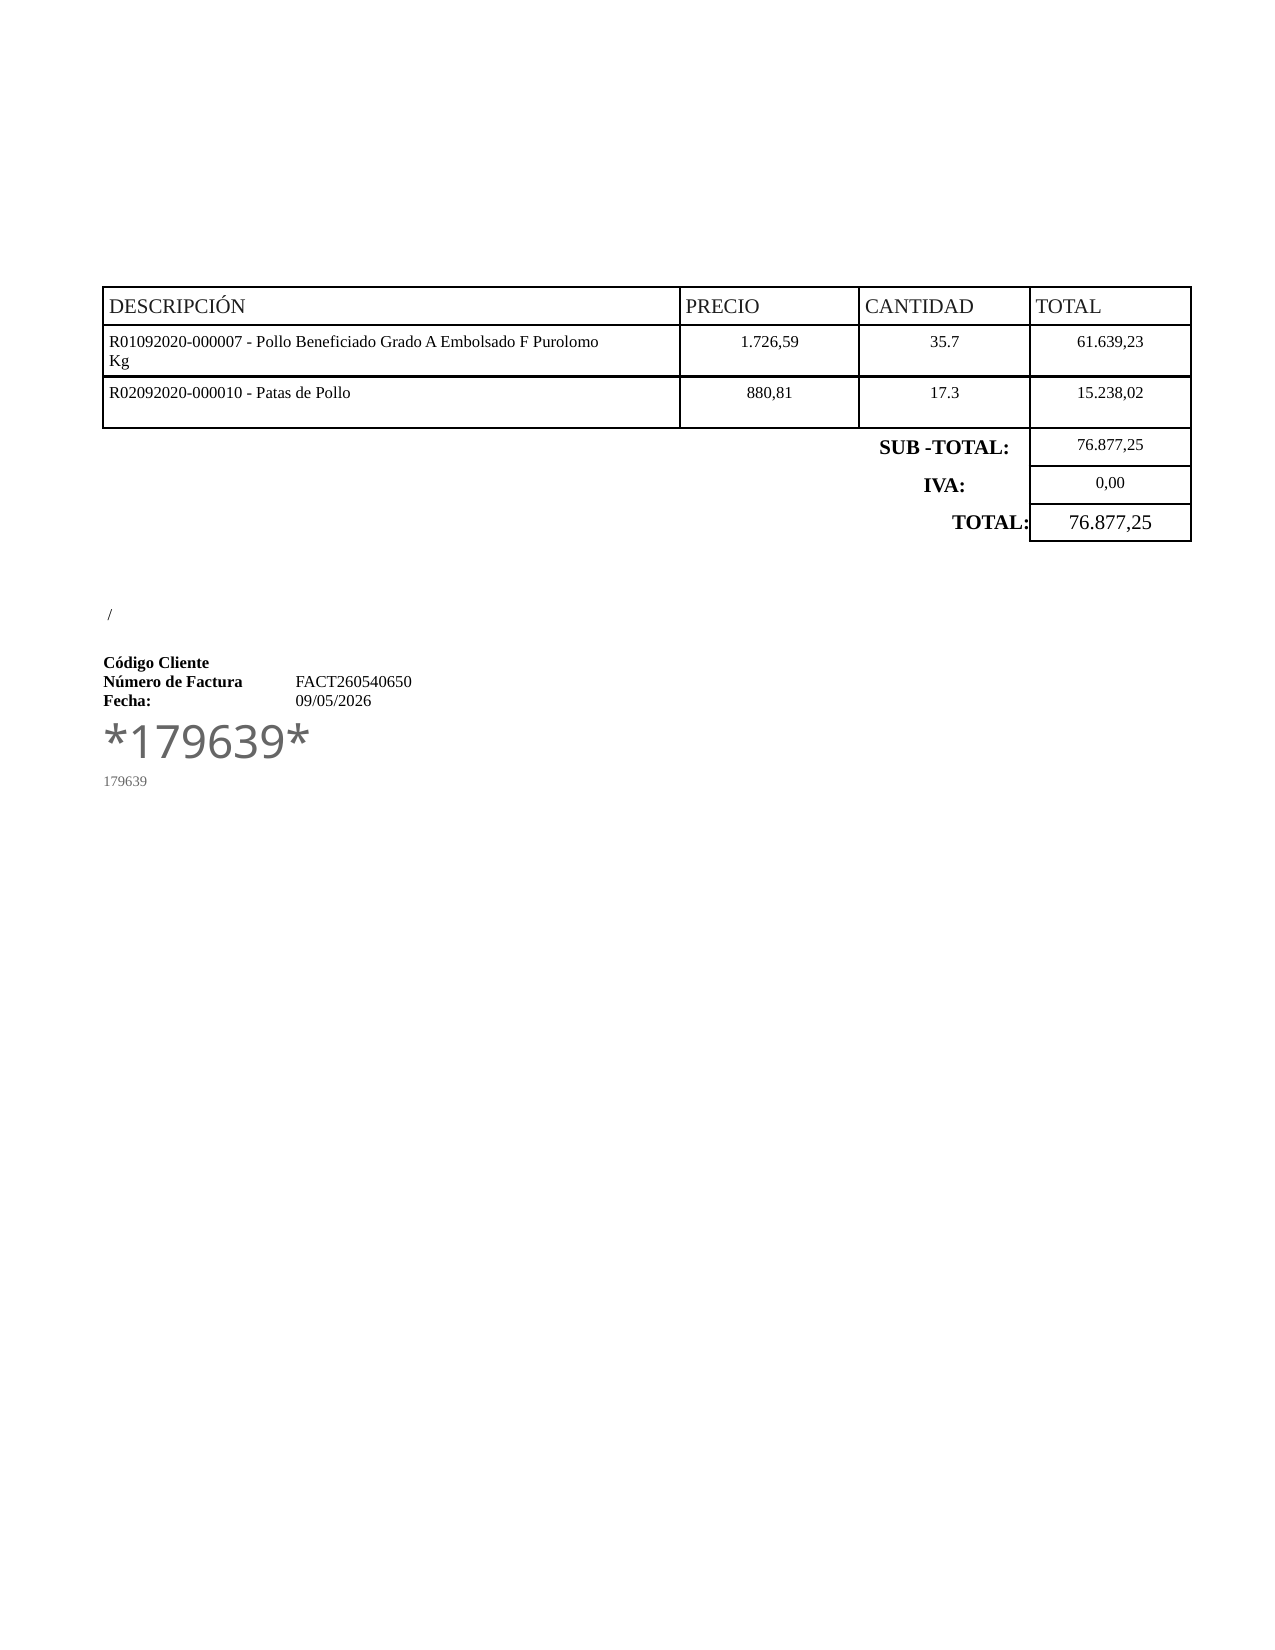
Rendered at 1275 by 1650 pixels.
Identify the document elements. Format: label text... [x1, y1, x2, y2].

table_cell 76.877,25 [1031, 429, 1190, 465]
text 179639 [103, 772, 1137, 789]
table_cell 35.7 [860, 326, 1029, 375]
table_header CANTIDAD [860, 288, 1029, 323]
table_cell 17.3 [860, 378, 1029, 427]
table_header TOTAL [1031, 288, 1190, 323]
table_cell 0,00 [1031, 467, 1190, 502]
table_cell / [103, 605, 858, 624]
table_header [295, 653, 517, 672]
table_cell 09/05/2026 [295, 691, 517, 710]
table_cell R01092020-000007 - Pollo Beneficiado Grado A Embolsado F Purolomo Kg [104, 326, 679, 375]
table_cell [103, 429, 859, 540]
table_cell SUB -TOTAL: [859, 429, 1029, 465]
table_cell [103, 566, 858, 585]
table_cell 880,81 [681, 378, 858, 427]
table_cell 61.639,23 [1031, 326, 1190, 375]
table_header DESCRIPCIÓN [104, 288, 679, 323]
table_cell IVA: [859, 465, 1029, 502]
table_header PRECIO [681, 288, 858, 323]
table_cell TOTAL: [859, 503, 1029, 540]
table_header Código Cliente [103, 653, 295, 672]
text *179639* [103, 710, 1137, 772]
table_cell 76.877,25 [1031, 505, 1190, 540]
table_cell 15.238,02 [1031, 378, 1190, 427]
table_cell 1.726,59 [681, 326, 858, 375]
table_cell FACT260540650 [295, 672, 517, 691]
table_cell Número de Factura [103, 672, 295, 691]
table_header [103, 542, 858, 566]
table_cell R02092020-000010 - Patas de Pollo [104, 378, 679, 427]
table_cell Fecha: [103, 691, 295, 710]
table_cell [103, 585, 858, 604]
